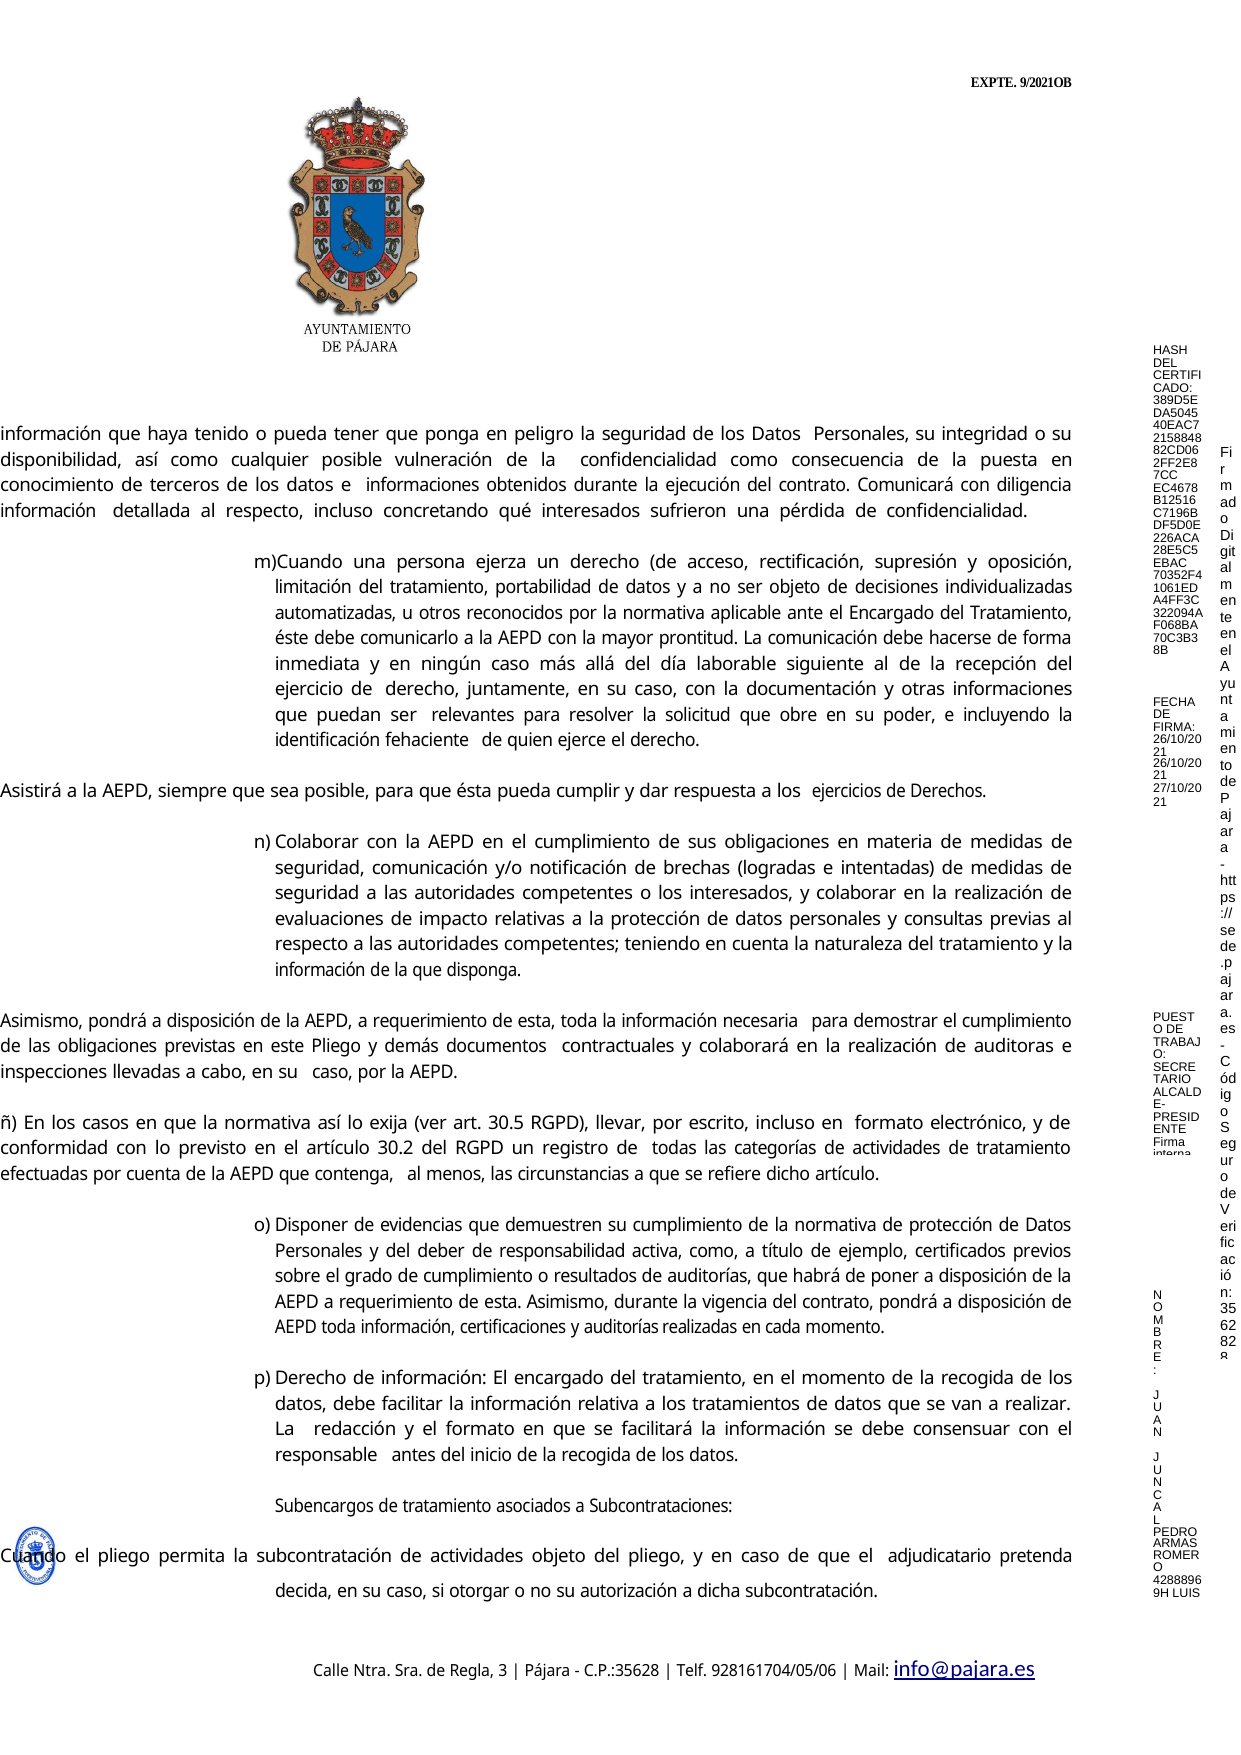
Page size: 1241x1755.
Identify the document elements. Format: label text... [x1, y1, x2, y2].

text HASH DEL CERTIFICADO: 389D5EDA504540EAC7215884882CD062FF2E87CC EC4678B12516C7196BDF5D0E226ACA28E5C5EBAC 70352F41061EDA4FF3C322094AF068BA70C3B38B [1153, 344, 1203, 654]
list 42888969H LUIS FIDEL RODRIGUEZ (R: B76140953) [1153, 1573, 1205, 1597]
list Colaborar con la AEPD en el cumplimiento de sus obligaciones en materia de medidas de seguridad, comunicación y/o notificación de brechas (logradas e intentadas) de medidas de seguridad a las autoridades competentes o los interesados, y colaborar en la realización de evaluaciones de impacto relativas a la protección de datos personales y consultas previas al respecto a las autoridades competentes; teniendo en cuenta la naturaleza del tratamiento y la información de la que disponga. [254, 828, 1073, 982]
list Cuando una persona ejerza un derecho (de acceso, rectificación, supresión y oposición, limitación del tratamiento, portabilidad de datos y a no ser objeto de decisiones individualizadas automatizadas, u otros reconocidos por la normativa aplicable ante el Encargado del Tratamiento, éste debe comunicarlo a la AEPD con la mayor prontitud. La comunicación debe hacerse de forma inmediata y en ningún caso más allá del día laborable siguiente al de la recepción del ejercicio de derecho, juntamente, en su caso, con la documentación y otras informaciones que puedan ser relevantes para resolver la solicitud que obre en su poder, e incluyendo la identificación fehaciente de quien ejerce el derecho. [254, 548, 1073, 752]
list Derecho de información: El encargado del tratamiento, en el momento de la recogida de los datos, debe facilitar la información relativa a los tratamientos de datos que se van a realizar. La redacción y el formato en que se facilitará la información se debe consensuar con el responsable antes del inicio de la recogida de los datos. [254, 1364, 1073, 1466]
list PEDRO ARMAS ROMERO [1153, 1527, 1205, 1573]
list 26/10/2021 [1153, 758, 1205, 782]
list Disponer de evidencias que demuestren su cumplimiento de la normativa de protección de Datos Personales y del deber de responsabilidad activa, como, a título de ejemplo, certificados previos sobre el grado de cumplimiento o resultados de auditorías, que habrá de poner a disposición de la AEPD a requerimiento de esta. Asimismo, durante la vigencia del contrato, pondrá a disposición de AEPD toda información, certificaciones y auditorías realizadas en cada momento. [254, 1211, 1073, 1339]
text Firma interna [1153, 1136, 1205, 1154]
list FECHA DE FIRMA: 26/10/2021 [1153, 696, 1203, 758]
text Subencargos de tratamiento asociados a Subcontrataciones: [274, 1492, 1151, 1517]
text Firmado Digitalmente en el Ayuntamiento de Pajara - https://sede.pajara.es - Código Seguro de Verificación: 3562828F3E6A5EFF986A409C [1220, 444, 1237, 1359]
text Asistirá a la AEPD, siempre que sea posible, para que ésta pueda cumplir y dar respuesta a los ejercicios de Derechos. [0, 778, 1073, 803]
text Asimismo, pondrá a disposición de la AEPD, a requerimiento de esta, toda la información necesaria para demostrar el cumplimiento de las obligaciones previstas en este Pliego y demás documentos contractuales y colaborará en la realización de auditoras e inspecciones llevadas a cabo, en su caso, por la AEPD. [0, 1007, 1073, 1084]
text PUESTO DE TRABAJO: SECRETARIO ALCALDE-PRESIDENTE [1153, 1011, 1203, 1136]
text ñ) En los casos en que la normativa así lo exija (ver art. 30.5 RGPD), llevar, por escrito, incluso en formato electrónico, y de conformidad con lo previsto en el artículo 30.2 del RGPD un registro de todas las categorías de actividades de tratamiento efectuadas por cuenta de la AEPD que contenga, al menos, las circunstancias a que se refiere dicho artículo. [0, 1109, 1073, 1186]
text Cuando el pliego permita la subcontratación de actividades objeto del pliego, y en caso de que el adjudicatario pretenda subcontratar con terceros la ejecución del contrato y el subcontratista, si fuera contratado, deba acceder a Datos Personales, el adjudicatario lo pondrá en conocimiento previo de la AEPD, identificando qué tratamiento de datos personales conlleva, para que la AEPD [69, 1543, 1073, 1568]
list Disponer de evidencias que demuestren su cumplimiento de la normativa de protección de Datos Personales y del deber de responsabilidad activa, como, a título de ejemplo, certificados previos sobre el grado de cumplimiento o resultados de auditorías, que habrá de poner a disposición de la AEPD a requerimiento de esta. Asimismo, durante la vigencia del contrato, pondrá a disposición de AEPD toda información, certificaciones y auditorías realizadas en cada momento. [1151, 1288, 1205, 1597]
text información que haya tenido o pueda tener que ponga en peligro la seguridad de los Datos Personales, su integridad o su disponibilidad, así como cualquier posible vulneración de la confidencialidad como consecuencia de la puesta en conocimiento de terceros de los datos e informaciones obtenidos durante la ejecución del contrato. Comunicará con diligencia información detallada al respecto, incluso concretando qué interesados sufrieron una pérdida de confidencialidad. [0, 421, 1073, 523]
list 27/10/2021 [1153, 782, 1205, 808]
